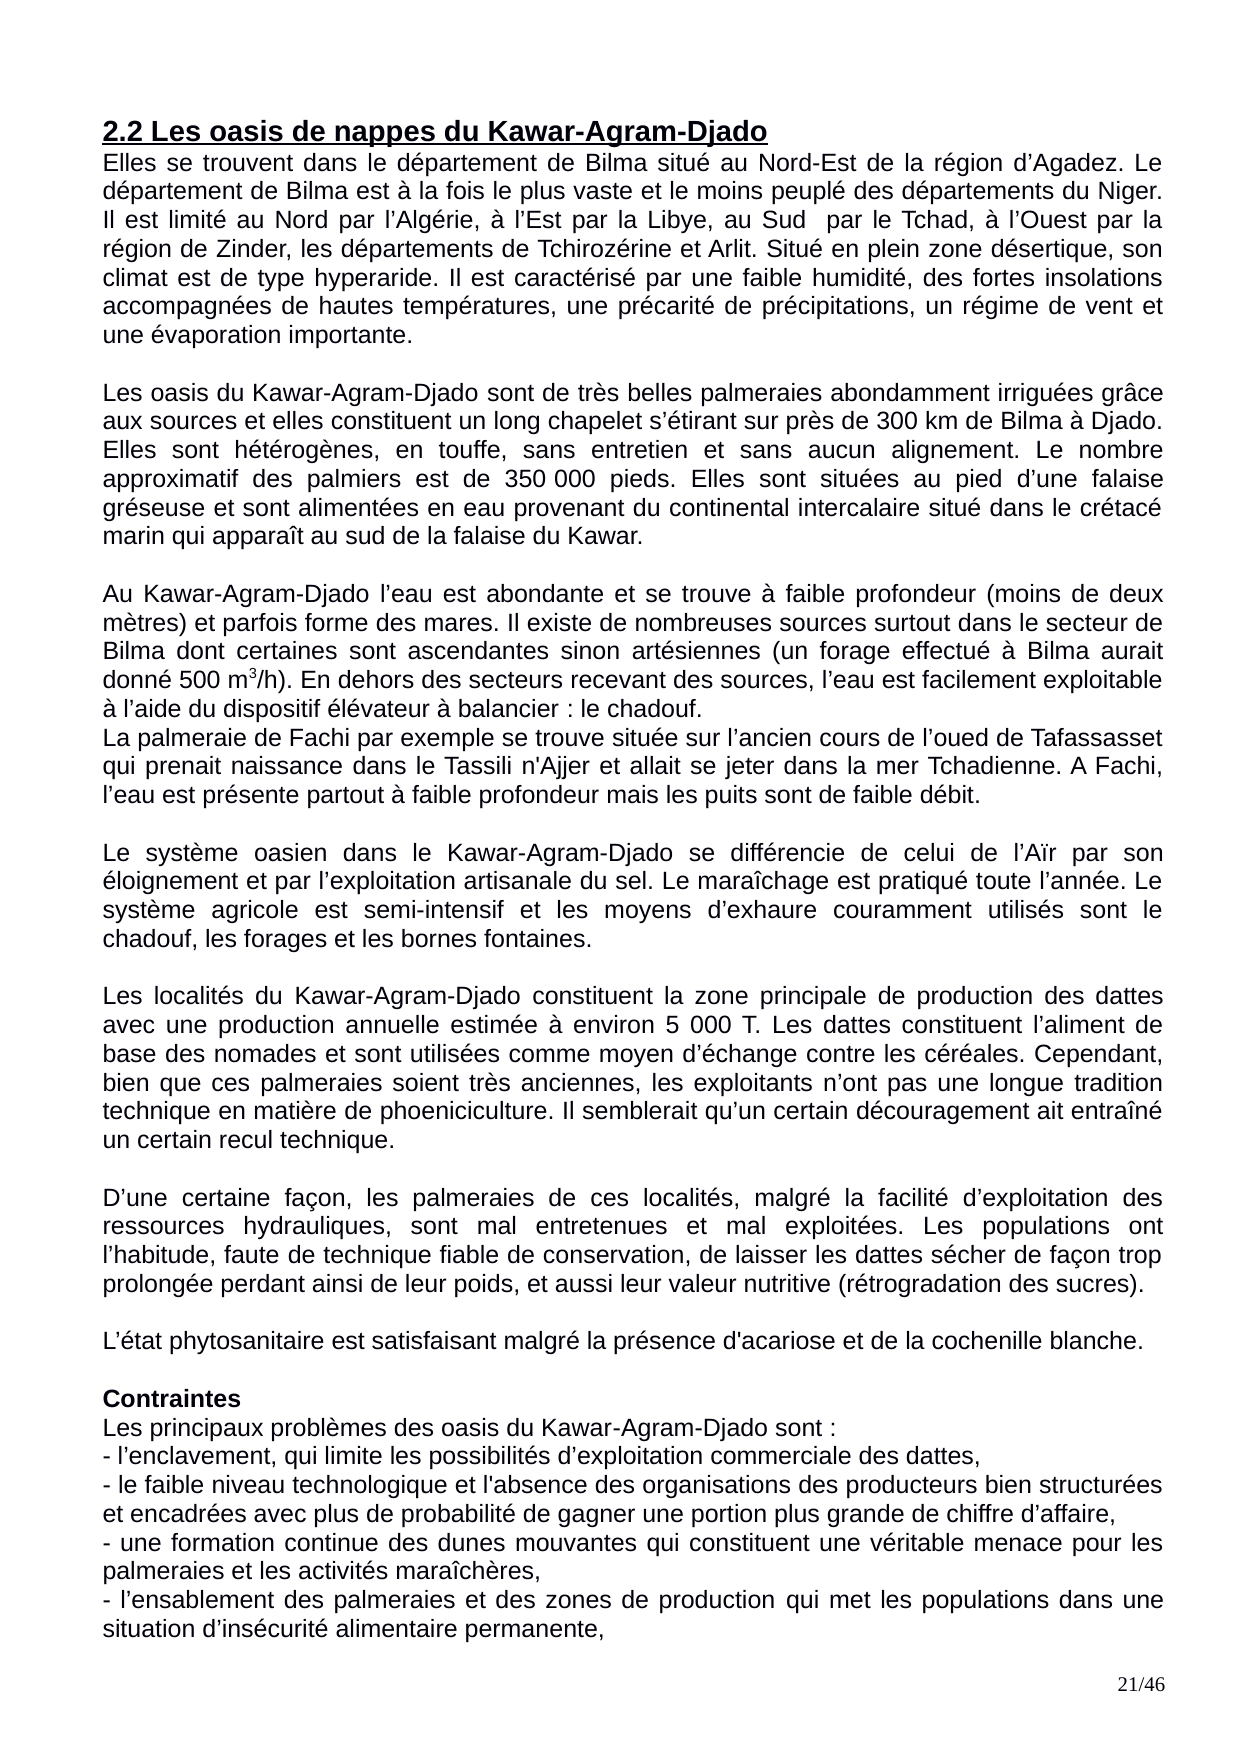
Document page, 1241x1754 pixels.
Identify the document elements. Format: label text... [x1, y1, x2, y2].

text La palmeraie de Fachi par exemple se trouve située sur l’ancien cours de l’oued de Tafassasset qui prenait naissance dans le Tassili n'Ajjer et allait se jeter dans la mer Tchadienne. A Fachi, l’eau est présente partout à faible profondeur mais les puits sont de faible débit. [102, 723, 1165, 809]
text Les localités du Kawar-Agram-Djado constituent la zone principale de production des dattes avec une production annuelle estimée à environ 5 000 T. Les dattes constituent l’aliment de base des nomades et sont utilisées comme moyen d’échange contre les céréales. Cependant, bien que ces palmeraies soient très anciennes, les exploitants n’ont pas une longue tradition technique en matière de phoeniciculture. Il semblerait qu’un certain découragement ait entraîné un certain recul technique. [102, 981, 1165, 1154]
subtitle 2.2 Les oasis de nappes du Kawar-Agram-Djado [102, 114, 1165, 148]
list Contraintes [102, 1384, 1165, 1413]
list - une formation continue des dunes mouvantes qui constituent une véritable menace pour les palmeraies et les activités maraîchères, [102, 1528, 1165, 1585]
list - le faible niveau technologique et l'absence des organisations des producteurs bien structurées et encadrées avec plus de probabilité de gagner une portion plus grande de chiffre d’affaire, [102, 1470, 1165, 1528]
list - l’enclavement, qui limite les possibilités d’exploitation commerciale des dattes, [102, 1441, 1165, 1470]
text L’état phytosanitaire est satisfaisant malgré la présence d'acariose et de la cochenille blanche. [102, 1326, 1165, 1355]
text Le système oasien dans le Kawar-Agram-Djado se différencie de celui de l’Aïr par son éloignement et par l’exploitation artisanale du sel. Le maraîchage est pratiqué toute l’année. Le système agricole est semi-intensif et les moyens d’exhaure couramment utilisés sont le chadouf, les forages et les bornes fontaines. [102, 838, 1165, 953]
text Elles se trouvent dans le département de Bilma situé au Nord-Est de la région d’Agadez. Le département de Bilma est à la fois le plus vaste et le moins peuplé des départements du Niger. Il est limité au Nord par l’Algérie, à l’Est par la Libye, au Sud par le Tchad, à l’Ouest par la région de Zinder, les départements de Tchirozérine et Arlit. Situé en plein zone désertique, son climat est de type hyperaride. Il est caractérisé par une faible humidité, des fortes insolations accompagnées de hautes températures, une précarité de précipitations, un régime de vent et une évaporation importante. [102, 148, 1165, 349]
list - l’ensablement des palmeraies et des zones de production qui met les populations dans une situation d’insécurité alimentaire permanente, [102, 1585, 1165, 1643]
text D’une certaine façon, les palmeraies de ces localités, malgré la facilité d’exploitation des ressources hydrauliques, sont mal entretenues et mal exploitées. Les populations ont l’habitude, faute de technique fiable de conservation, de laisser les dattes sécher de façon trop prolongée perdant ainsi de leur poids, et aussi leur valeur nutritive (rétrogradation des sucres). [102, 1183, 1165, 1298]
text Les oasis du Kawar-Agram-Djado sont de très belles palmeraies abondamment irriguées grâce aux sources et elles constituent un long chapelet s’étirant sur près de 300 km de Bilma à Djado. Elles sont hétérogènes, en touffe, sans entretien et sans aucun alignement. Le nombre approximatif des palmiers est de 350 000 pieds. Elles sont situées au pied d’une falaise gréseuse et sont alimentées en eau provenant du continental intercalaire situé dans le crétacé marin qui apparaît au sud de la falaise du Kawar. [102, 378, 1165, 550]
text Les principaux problèmes des oasis du Kawar-Agram-Djado sont : [102, 1413, 1165, 1441]
text Au Kawar-Agram-Djado l’eau est abondante et se trouve à faible profondeur (moins de deux mètres) et parfois forme des mares. Il existe de nombreuses sources surtout dans le secteur de Bilma dont certaines sont ascendantes sinon artésiennes (un forage effectué à Bilma aurait donné 500 m3/h). En dehors des secteurs recevant des sources, l’eau est facilement exploitable à l’aide du dispositif élévateur à balancier : le chadouf. [102, 579, 1165, 723]
